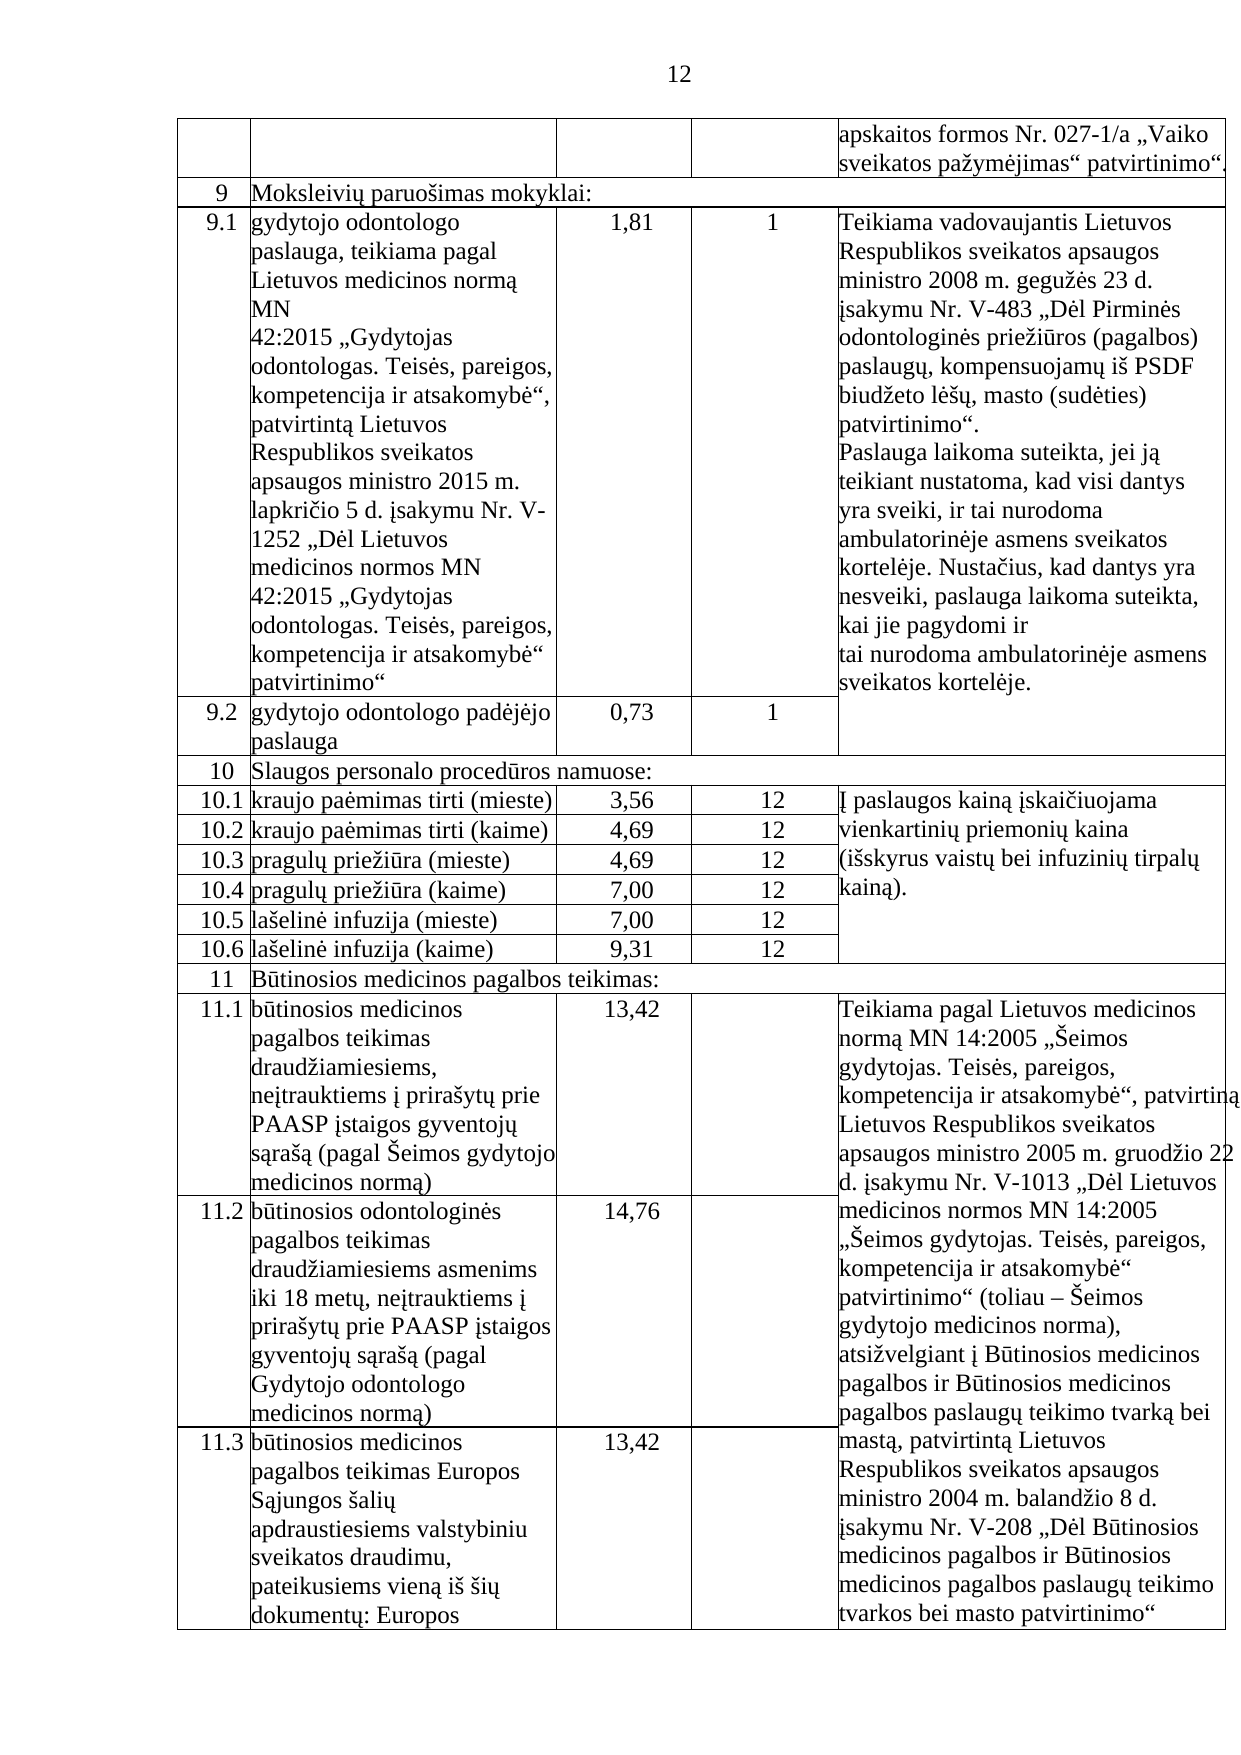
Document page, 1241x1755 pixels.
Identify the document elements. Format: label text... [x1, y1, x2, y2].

table_cell 10.6 [178, 935, 250, 963]
table_cell gydytojo odontologo paslauga, teikiama pagal Lietuvos medicinos normą MN 42:2015 „Gydytojas odontologas. Teisės, pareigos, kompetencija ir atsakomybė“, patvirtintą Lietuvos Respublikos sveikatos apsaugos ministro 2015 m. lapkričio 5 d. įsakymu Nr. V-1252 „Dėl Lietuvos medicinos normos MN 42:2015 „Gydytojas odontologas. Teisės, pareigos, kompetencija ir atsakomybė“ patvirtinimo“ [251, 208, 556, 696]
table_cell 12 [692, 815, 838, 844]
table_cell Teikiama pagal Lietuvos medicinos normą MN 14:2005 „Šeimos gydytojas. Teisės, pareigos, kompetencija ir atsakomybė“, patvirtiną Lietuvos Respublikos sveikatos apsaugos ministro 2005 m. gruodžio 22 d. įsakymu Nr. V-1013 „Dėl Lietuvos medicinos normos MN 14:2005 „Šeimos gydytojas. Teisės, pareigos, kompetencija ir atsakomybė“ patvirtinimo“ (toliau – Šeimos gydytojo medicinos norma), atsižvelgiant į Būtinosios medicinos pagalbos ir Būtinosios medicinos pagalbos paslaugų teikimo tvarką bei mastą, patvirtintą Lietuvos Respublikos sveikatos apsaugos ministro 2004 m. balandžio 8 d. įsakymu Nr. V-208 „Dėl Būtinosios medicinos pagalbos ir Būtinosios medicinos pagalbos paslaugų teikimo tvarkos bei masto patvirtinimo“ Ši pagalba teikiama draudžiamiesiems, neįtrauktiems į PAASP įstaigos prirašytųjų gyventojų sąrašą, ir Europos Sąjungos šalių apdraustiesiems valstybiniu sveikatos draudimu, pateikusiems vieną iš šių dokumentų: Europos sveikatos draudimo kortelę, ją pakeičiantį sertifikatą, E 123 formos pažymą arba dokumentą DA1. Būtinoji odontologinė pagalba teikiama pagal Lietuvos medicinos normos MN 42:2015 „Gydytojas odontologas. Teisės, pareigos, kompetencija ir atsakomybė“, patvirtintą Lietuvos Respublikos sveikatos apsaugos ministro 2015 m. lapkričio 5 d. įsakymu Nr. V-1252 „Dėl Lietuvos medicinos normos MN 42:2015 „Gydytojas odontologas. Teisės, pareigos, kompetencija ir atsakomybė“ patvirtinimo nuostatas draudžiamiesiems asmenims iki 18 metų, neįtrauktiems į PAASP įstaigos prirašytųjų gyventojų sąrašą, bei asmenims iki 18 metų, pateikusiems Europos sveikatos draudimo kortelę ar ją pakeičiantį sertifikatą. Mokama už vieną ligos epizodą, neatsižvelgiant į paciento apsilankymų skaičių. [839, 994, 1225, 1629]
table_cell 10.5 [178, 905, 250, 933]
table_cell [557, 119, 691, 177]
table_cell kraujo paėmimas tirti (mieste) [251, 786, 556, 814]
table_cell 9,31 [557, 935, 691, 963]
table_cell 9.1 [178, 208, 250, 696]
table_cell 12 [692, 905, 838, 933]
table_cell 0,73 [557, 697, 691, 755]
table_cell [251, 119, 556, 177]
table_cell [692, 1196, 838, 1426]
table_cell 13,42 [557, 1428, 691, 1629]
table_cell 7,00 [557, 905, 691, 933]
table_cell 1,81 [557, 208, 691, 696]
table_cell 11.2 [178, 1196, 250, 1426]
table_cell 11.3 [178, 1428, 250, 1629]
table_cell pragulų priežiūra (mieste) [251, 845, 556, 874]
table_cell Moksleivių paruošimas mokyklai: [251, 178, 1225, 206]
table_cell gydytojo odontologo padėjėjo paslauga [251, 697, 556, 755]
table_cell 10.3 [178, 845, 250, 874]
table_cell 9.2 [178, 697, 250, 755]
table_cell lašelinė infuzija (kaime) [251, 935, 556, 963]
table_cell 12 [692, 845, 838, 874]
table_cell [692, 1428, 838, 1629]
table_cell būtinosios medicinos pagalbos teikimas Europos Sąjungos šalių apdraustiesiems valstybiniu sveikatos draudimu, pateikusiems vieną iš šių dokumentų: Europos [251, 1428, 556, 1629]
table_cell 7,00 [557, 875, 691, 904]
table_cell 14,76 [557, 1196, 691, 1426]
table_cell 10.1 [178, 786, 250, 814]
table_cell 10.2 [178, 815, 250, 844]
table_cell [692, 119, 838, 177]
table_cell būtinosios medicinos pagalbos teikimas draudžiamiesiems, neįtrauktiems į prirašytų prie PAASP įstaigos gyventojų sąrašą (pagal Šeimos gydytojo medicinos normą) [251, 994, 556, 1195]
table_cell 12 [692, 935, 838, 963]
table_cell 1 [692, 208, 838, 696]
table_cell 11 [178, 964, 250, 993]
table_cell 1 [692, 697, 838, 755]
table_cell 13,42 [557, 994, 691, 1195]
table_cell [692, 994, 838, 1195]
table_cell 10.4 [178, 875, 250, 904]
table_cell 12 [692, 786, 838, 814]
table_cell apskaitos formos Nr. 027-1/a „Vaiko sveikatos pažymėjimas“ patvirtinimo“. [839, 119, 1225, 177]
table_cell kraujo paėmimas tirti (kaime) [251, 815, 556, 844]
table_cell pragulų priežiūra (kaime) [251, 875, 556, 904]
table_cell 10 [178, 756, 250, 784]
table_cell Būtinosios medicinos pagalbos teikimas: [251, 964, 1225, 993]
table_cell Į paslaugos kainą įskaičiuojama vienkartinių priemonių kaina (išskyrus vaistų bei infuzinių tirpalų kainą). [839, 786, 1225, 963]
table_cell lašelinė infuzija (mieste) [251, 905, 556, 933]
table_cell 11.1 [178, 994, 250, 1195]
table_cell Slaugos personalo procedūros namuose: [251, 756, 1225, 784]
table_cell 4,69 [557, 815, 691, 844]
table_cell būtinosios odontologinės pagalbos teikimas draudžiamiesiems asmenims iki 18 metų, neįtrauktiems į prirašytų prie PAASP įstaigos gyventojų sąrašą (pagal Gydytojo odontologo medicinos normą) [251, 1196, 556, 1426]
table_cell 4,69 [557, 845, 691, 874]
table_cell 3,56 [557, 786, 691, 814]
table_cell Teikiama vadovaujantis Lietuvos Respublikos sveikatos apsaugos ministro 2008 m. gegužės 23 d. įsakymu Nr. V-483 „Dėl Pirminės odontologinės priežiūros (pagalbos) paslaugų, kompensuojamų iš PSDF biudžeto lėšų, masto (sudėties) patvirtinimo“. Paslauga laikoma suteikta, jei ją teikiant nustatoma, kad visi dantys yra sveiki, ir tai nurodoma ambulatorinėje asmens sveikatos kortelėje. Nustačius, kad dantys yra nesveiki, paslauga laikoma suteikta, kai jie pagydomi ir tai nurodoma ambulatorinėje asmens sveikatos kortelėje. [839, 208, 1225, 755]
table_cell 9 [178, 178, 250, 206]
table_cell 12 [692, 875, 838, 904]
table_cell [178, 119, 250, 177]
